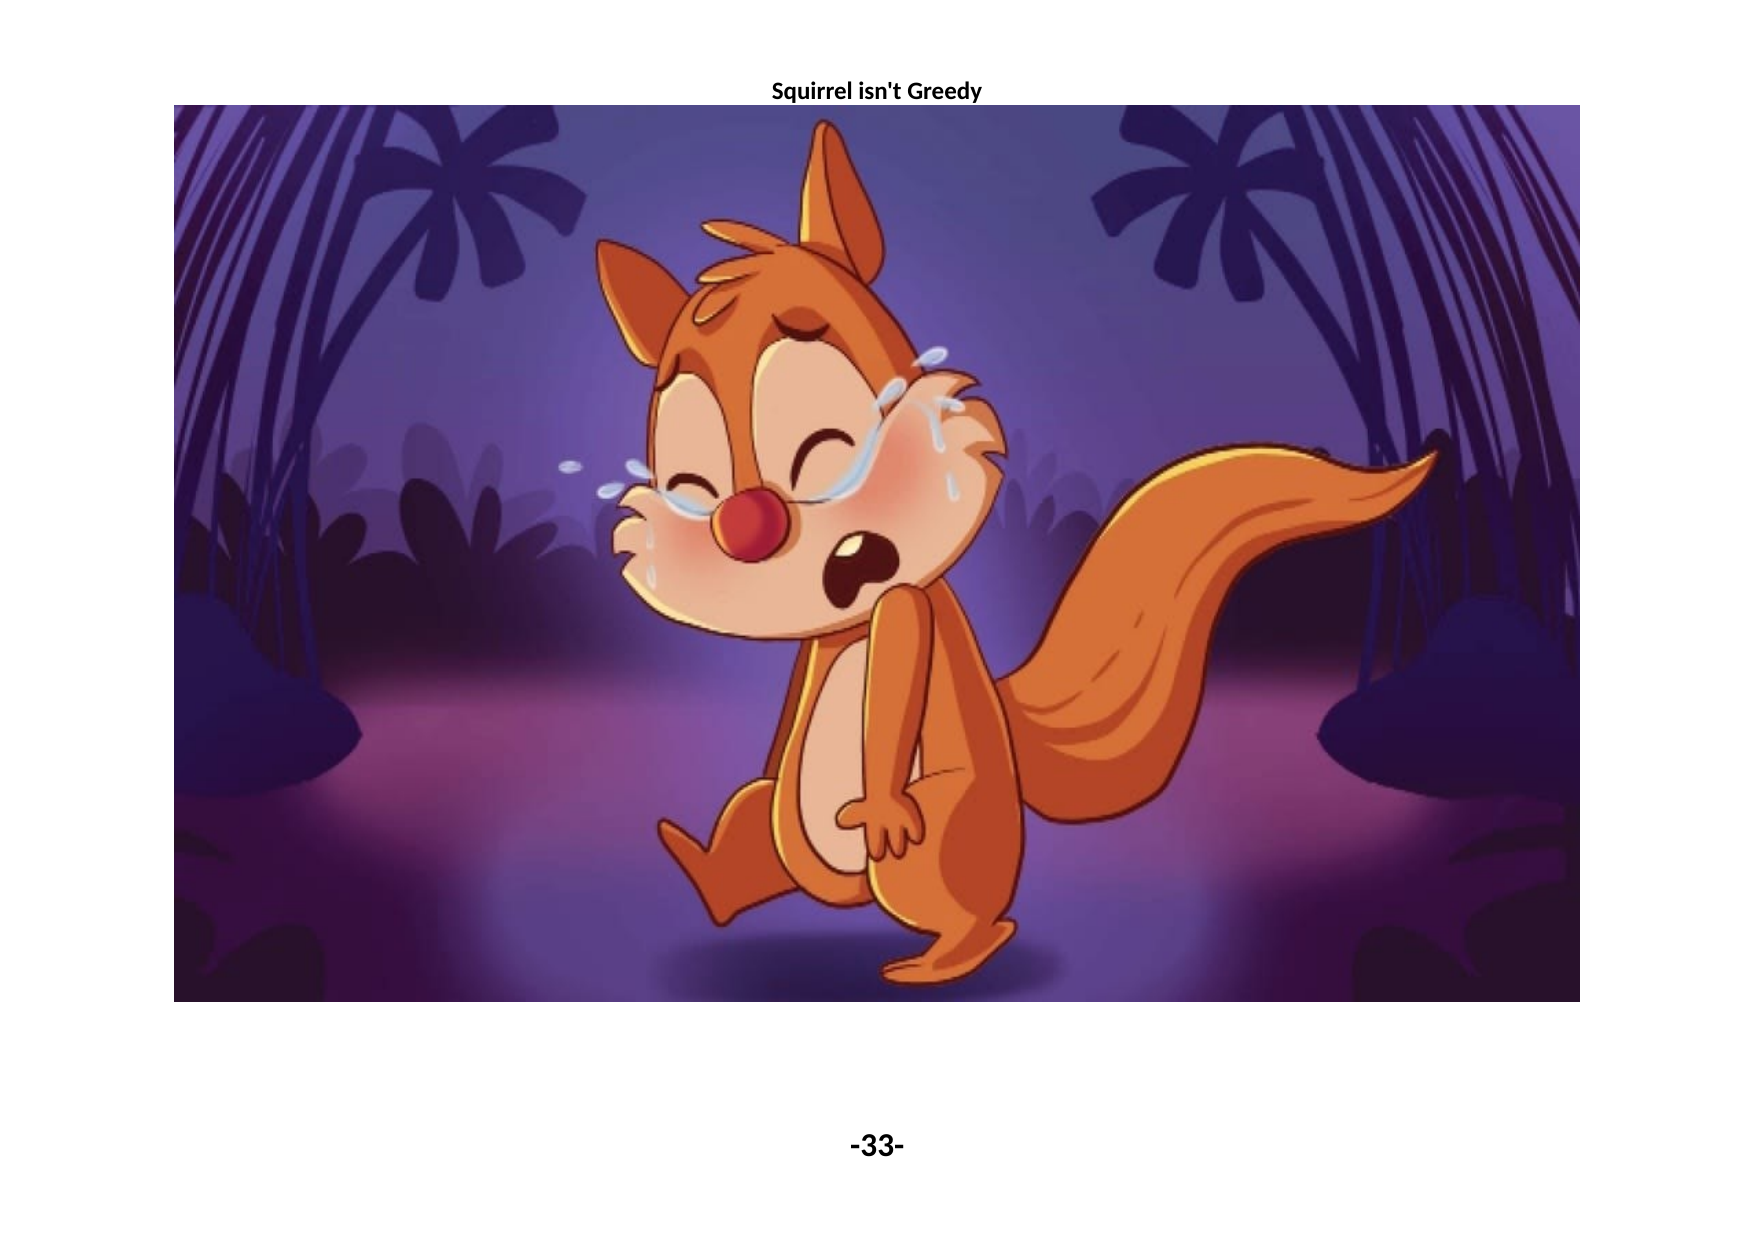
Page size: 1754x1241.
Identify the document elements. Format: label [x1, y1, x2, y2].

picture [174, 105, 1580, 1002]
